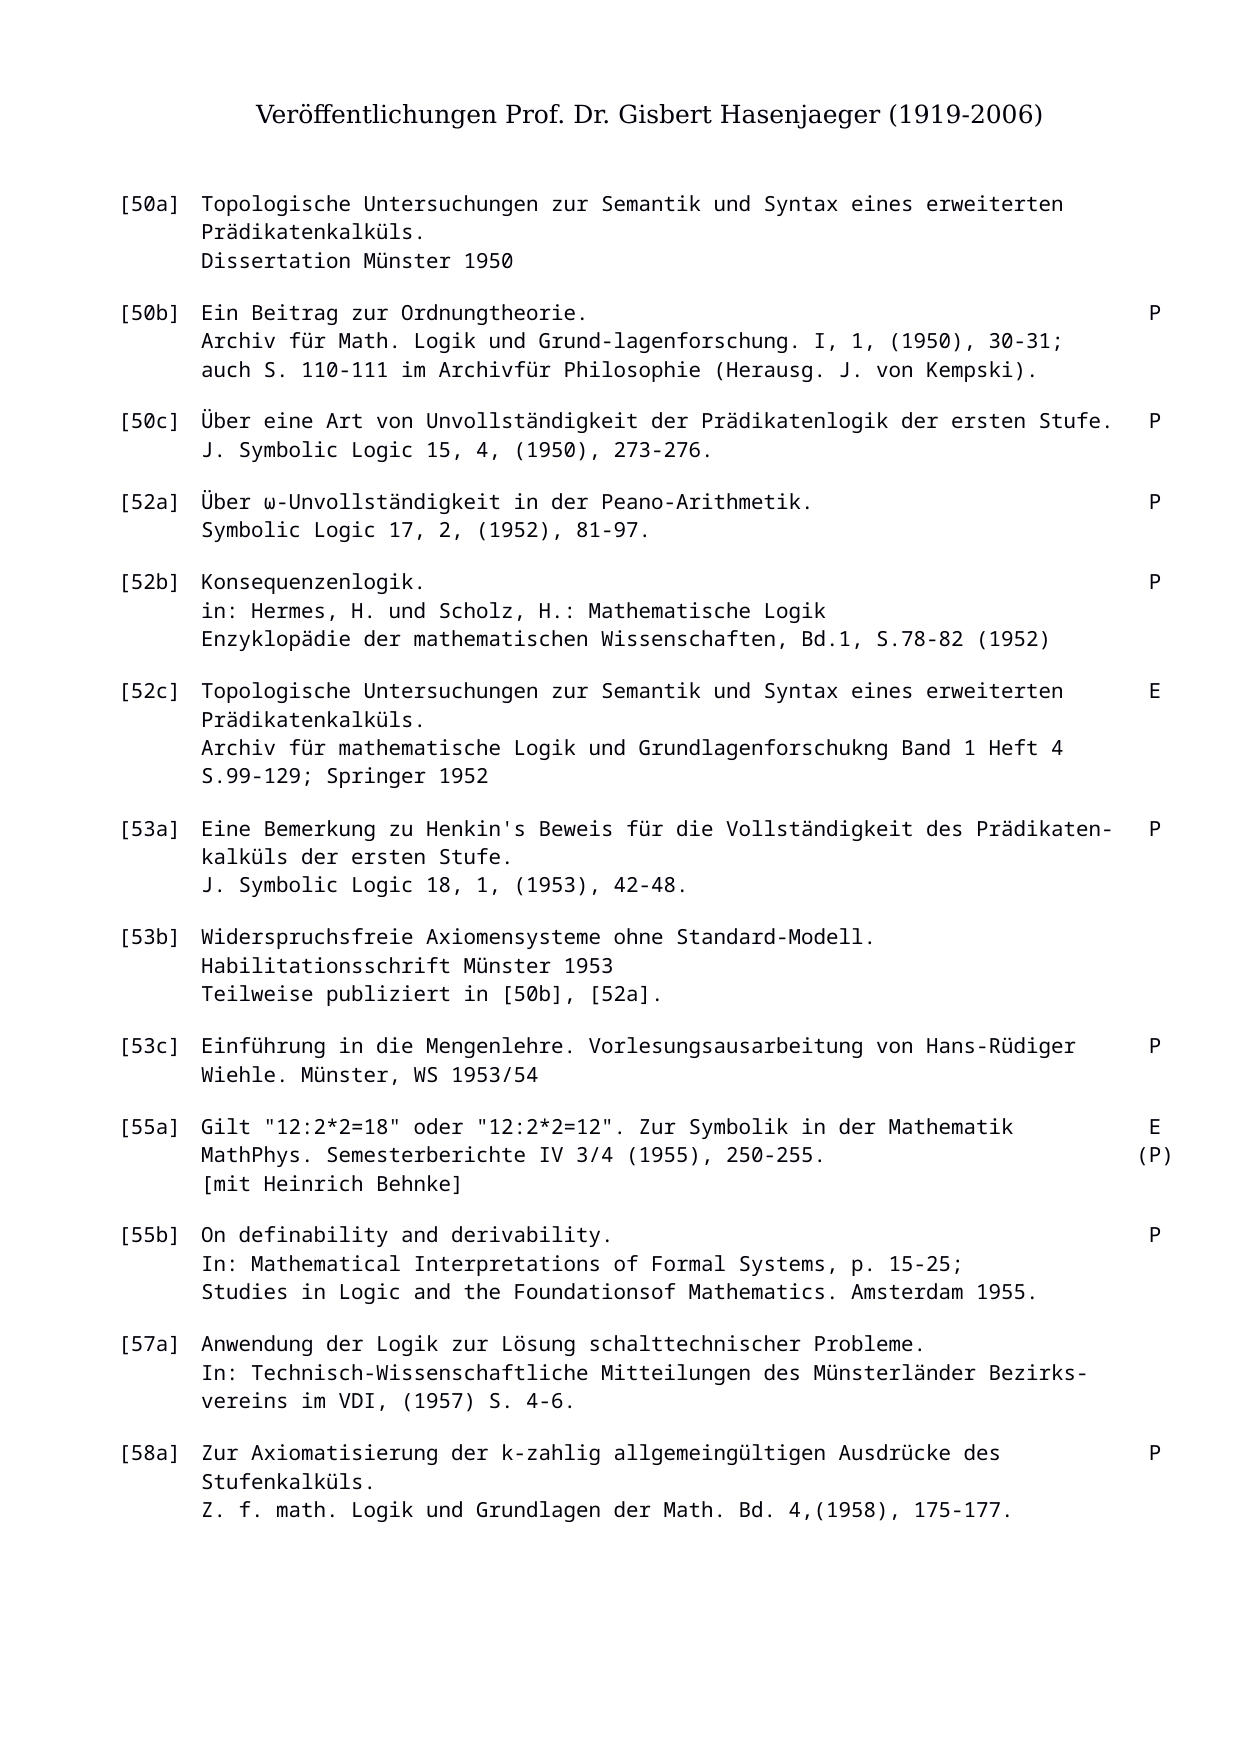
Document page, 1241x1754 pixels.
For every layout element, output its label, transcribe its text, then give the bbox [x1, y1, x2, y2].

table_cell P [1134, 556, 1176, 664]
table_cell Über eine Art von Unvollständigkeit der Prädikatenlogik der ersten Stufe. J. Symbolic Logic 15, 4, (1950), 273-276. [201, 395, 1133, 475]
table_cell [53c] [118, 1020, 201, 1100]
table_cell [53b] [118, 911, 201, 1019]
table_cell [1134, 911, 1176, 1019]
table_cell E (P) [1134, 1100, 1176, 1209]
table_cell [58a] [118, 1427, 201, 1535]
table_cell Ein Beitrag zur Ordnungtheorie. Archiv für Math. Logik und Grund-lagenforschung. I, 1, (1950), 30-31; auch S. 110-111 im Archivfür Philosophie (Herausg. J. von Kempski). [201, 286, 1133, 395]
table_cell Anwendung der Logik zur Lösung schalttechnischer Probleme. In: Technisch-Wissenschaftliche Mitteilungen des Münsterländer Bezirks­vereins im VDI, (1957) S. 4-6. [201, 1318, 1133, 1427]
table_cell [52a] [118, 475, 201, 556]
table_cell P [1134, 802, 1176, 911]
table_cell Einführung in die Mengenlehre. Vorlesungsausarbeitung von Hans-Rüdiger Wiehle. Münster, WS 1953/54 [201, 1020, 1133, 1100]
table_cell P [1134, 1427, 1176, 1535]
table_cell [1134, 1318, 1176, 1427]
table_header [50a] [118, 177, 201, 286]
table_cell P [1134, 1020, 1176, 1100]
table_header Topologische Untersuchungen zur Semantik und Syntax eines erweiterten Prädikatenkalküls. Dissertation Münster 1950 [201, 177, 1133, 286]
table_cell [52c] [118, 665, 201, 802]
table_cell E [1134, 665, 1176, 802]
table_cell [57a] [118, 1318, 201, 1427]
table_cell [52b] [118, 556, 201, 664]
table_cell P [1134, 395, 1176, 475]
table_cell Über ω-Unvollständigkeit in der Peano-Arithmetik. Symbolic Logic 17, 2, (1952), 81-97. [201, 475, 1133, 556]
table_cell [50c] [118, 395, 201, 475]
table_cell [55b] [118, 1209, 201, 1318]
table_cell P [1134, 1209, 1176, 1318]
table_cell Gilt "12:2*2=18" oder "12:2*2=12". Zur Symbolik in der Mathematik MathPhys. Semesterberichte IV 3/4 (1955), 250-255. [mit Heinrich Behnke] [201, 1100, 1133, 1209]
table_cell [53a] [118, 802, 201, 911]
table_cell [50b] [118, 286, 201, 395]
table_cell P [1134, 475, 1176, 556]
table_cell Konsequenzenlogik. in: Hermes, H. und Scholz, H.: Mathematische Logik Enzyklopädie der mathematischen Wissenschaften, Bd.1, S.78-82 (1952) [201, 556, 1133, 664]
table_header [1134, 177, 1176, 286]
table_cell Widerspruchsfreie Axiomensysteme ohne Standard-Modell. Habilitationsschrift Münster 1953 Teilweise publiziert in [50b], [52a]. [201, 911, 1133, 1019]
table_cell Topologische Untersuchungen zur Semantik und Syntax eines erweiterten Prädikatenkalküls. Archiv für mathematische Logik und Grundlagenforschukng Band 1 Heft 4 S.99-129; Springer 1952 [201, 665, 1133, 802]
table_cell On definability and derivability. In: Mathematical Interpretations of Formal Systems, p. 15-25; Studies in Logic and the Foundationsof Mathematics. Amsterdam 1955. [201, 1209, 1133, 1318]
table_cell P [1134, 286, 1176, 395]
table_cell Zur Axiomatisierung der k-zahlig allgemeingültigen Ausdrücke des Stufenkalküls. Z. f. math. Logik und Grundlagen der Math. Bd. 4,(1958), 175-177. [201, 1427, 1133, 1535]
table_cell Eine Bemerkung zu Henkin's Beweis für die Vollständigkeit des Prädikaten­kalküls der ersten Stufe. J. Symbolic Logic 18, 1, (1953), 42-48. [201, 802, 1133, 911]
table_cell [55a] [118, 1100, 201, 1209]
